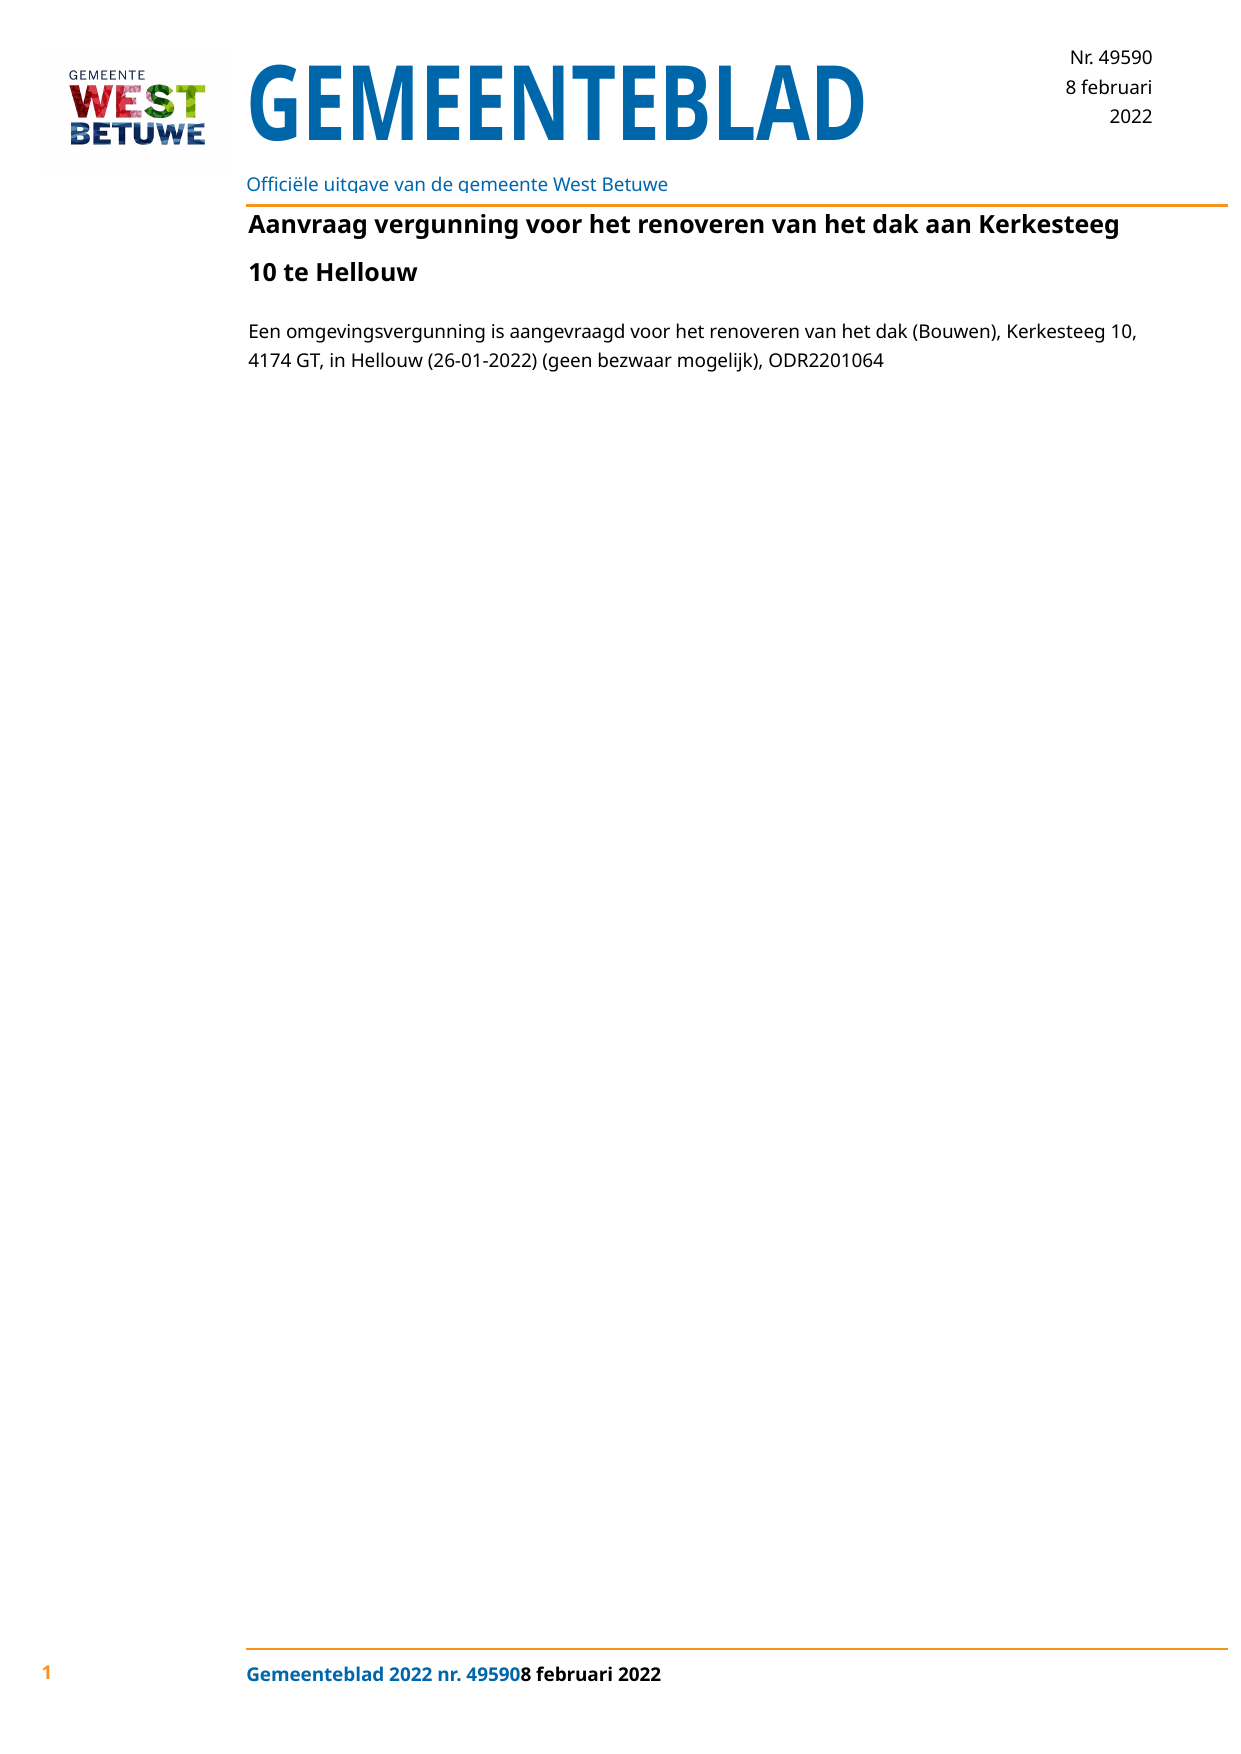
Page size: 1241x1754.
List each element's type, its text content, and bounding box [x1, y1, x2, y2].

text Een omgevingsvergunning is aangevraagd voor het renoveren van het dak (Bouwen), Kerkesteeg 10, 4174 GT, in Hellouw (26-01-2022) (geen bezwaar mogelijk), ODR2201064 [248, 318, 1152, 373]
text Aanvraag vergunning voor het renoveren van het dak aan Kerkesteeg 10 te Hellouw [248, 207, 1152, 288]
picture [41, 47, 231, 172]
